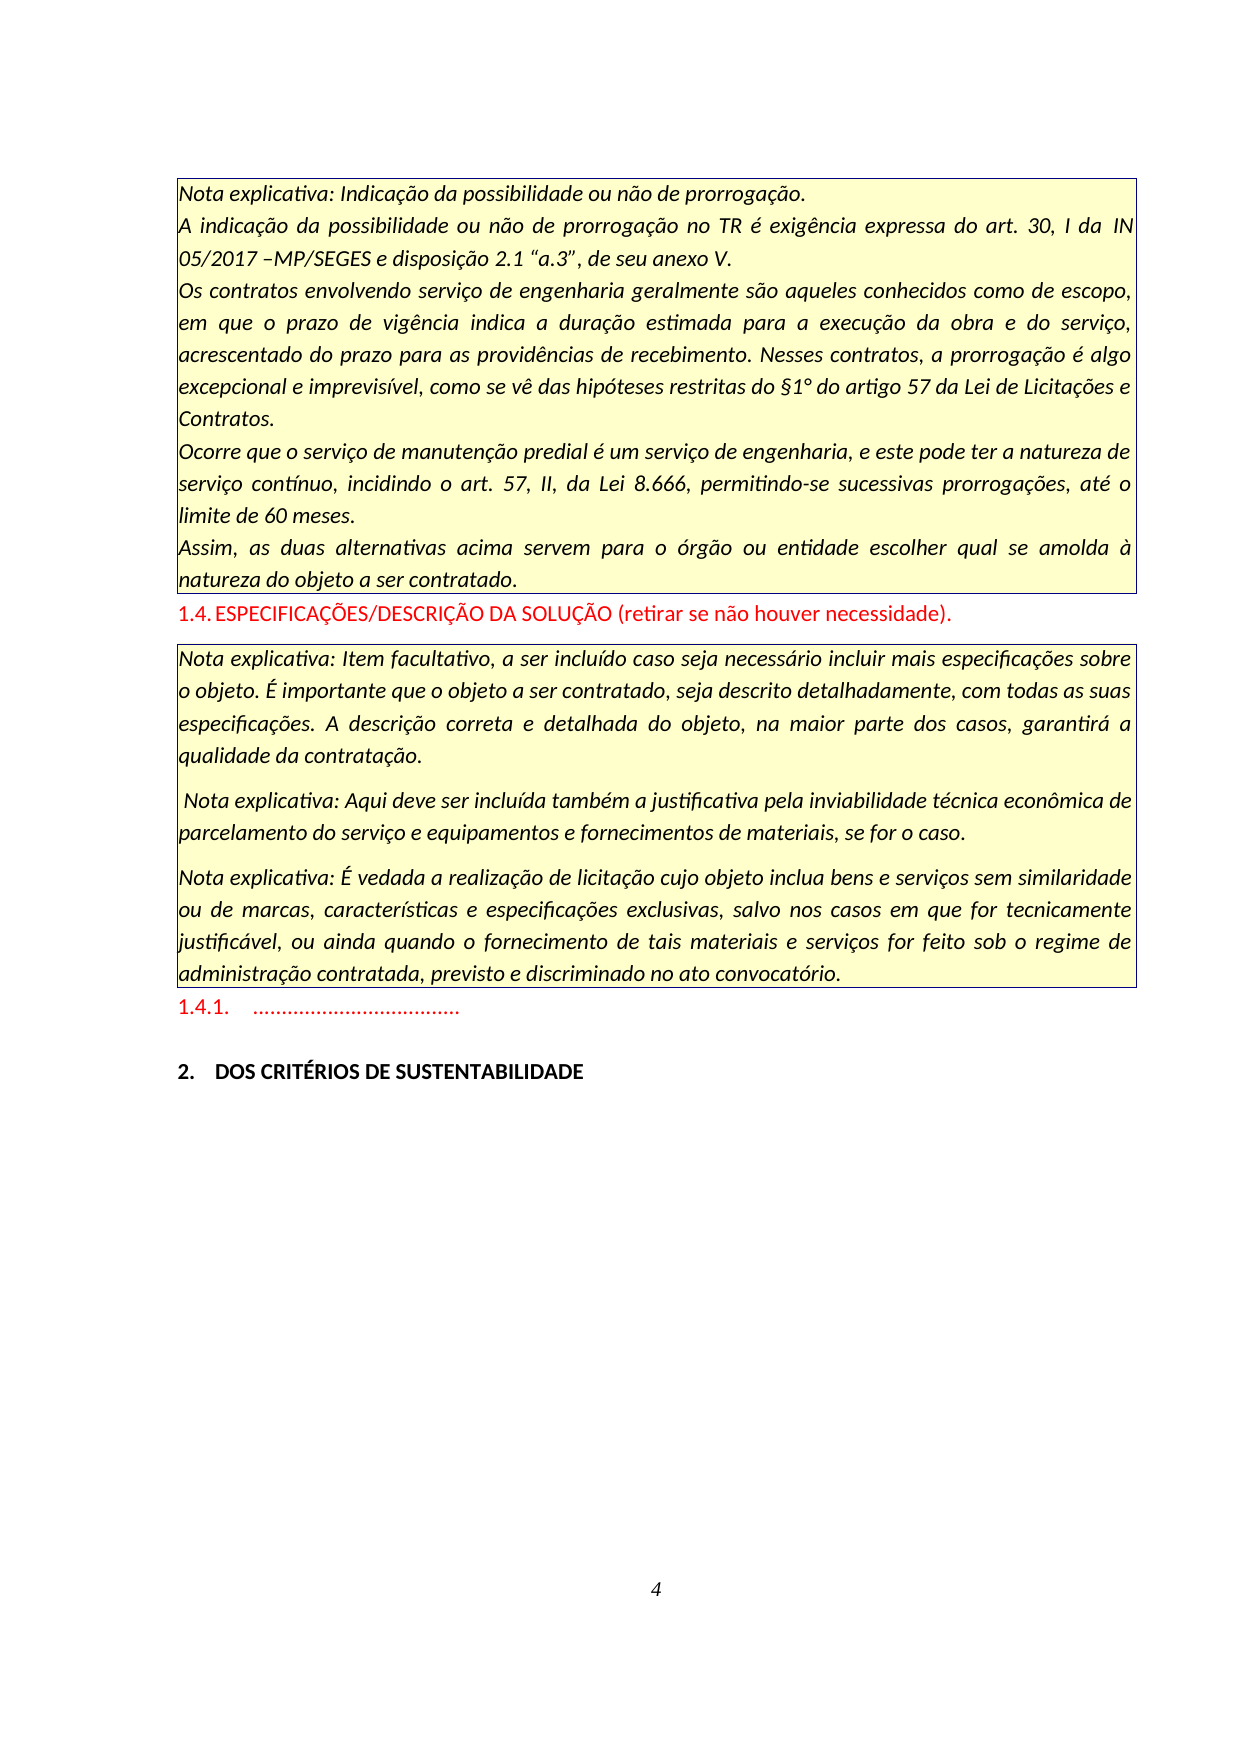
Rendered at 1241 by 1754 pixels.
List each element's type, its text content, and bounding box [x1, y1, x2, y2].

list .................................... [177, 992, 1137, 1020]
text A indicação da possibilidade ou não de prorrogação no TR é exigência expressa do art. 30, I da IN 05/2017 –MP/SEGES e disposição 2.1 “a.3”, de seu anexo V. [178, 210, 1136, 272]
text Os contratos envolvendo serviço de engenharia geralmente são aqueles conhecidos como de escopo, em que o prazo de vigência indica a duração estimada para a execução da obra e do serviço, acrescentado do prazo para as providências de recebimento. Nesses contratos, a prorrogação é algo excepcional e imprevisível, como se vê das hipóteses restritas do §1° do artigo 57 da Lei de Licitações e Contratos. [178, 275, 1136, 433]
text Nota explicativa: É vedada a realização de licitação cujo objeto inclua bens e serviços sem similaridade ou de marcas, características e especificações exclusivas, salvo nos casos em que for tecnicamente justificável, ou ainda quando o fornecimento de tais materiais e serviços for feito sob o regime de administração contratada, previsto e discriminado no ato convocatório. [178, 862, 1136, 987]
list ESPECIFICAÇÕES/DESCRIÇÃO DA SOLUÇÃO (retirar se não houver necessidade). [177, 599, 1137, 627]
text Assim, as duas alternativas acima servem para o órgão ou entidade escolher qual se amolda à natureza do objeto a ser contratado. [178, 532, 1136, 593]
text Nota explicativa: Indicação da possibilidade ou não de prorrogação. [178, 179, 1136, 207]
text Nota explicativa: Aqui deve ser incluída também a justificativa pela inviabilidade técnica econômica de parcelamento do serviço e equipamentos e fornecimentos de materiais, se for o caso. [178, 785, 1136, 846]
text Nota explicativa: Item facultativo, a ser incluído caso seja necessário incluir mais especificações sobre o objeto. É importante que o objeto a ser contratado, seja descrito detalhadamente, com todas as suas especificações. A descrição correta e detalhada do objeto, na maior parte dos casos, garantirá a qualidade da contratação. [178, 645, 1136, 769]
list DOS CRITÉRIOS DE SUSTENTABILIDADE [177, 1057, 1137, 1085]
text Ocorre que o serviço de manutenção predial é um serviço de engenharia, e este pode ter a natureza de serviço contínuo, incidindo o art. 57, II, da Lei 8.666, permitindo-se sucessivas prorrogações, até o limite de 60 meses. [178, 436, 1136, 529]
